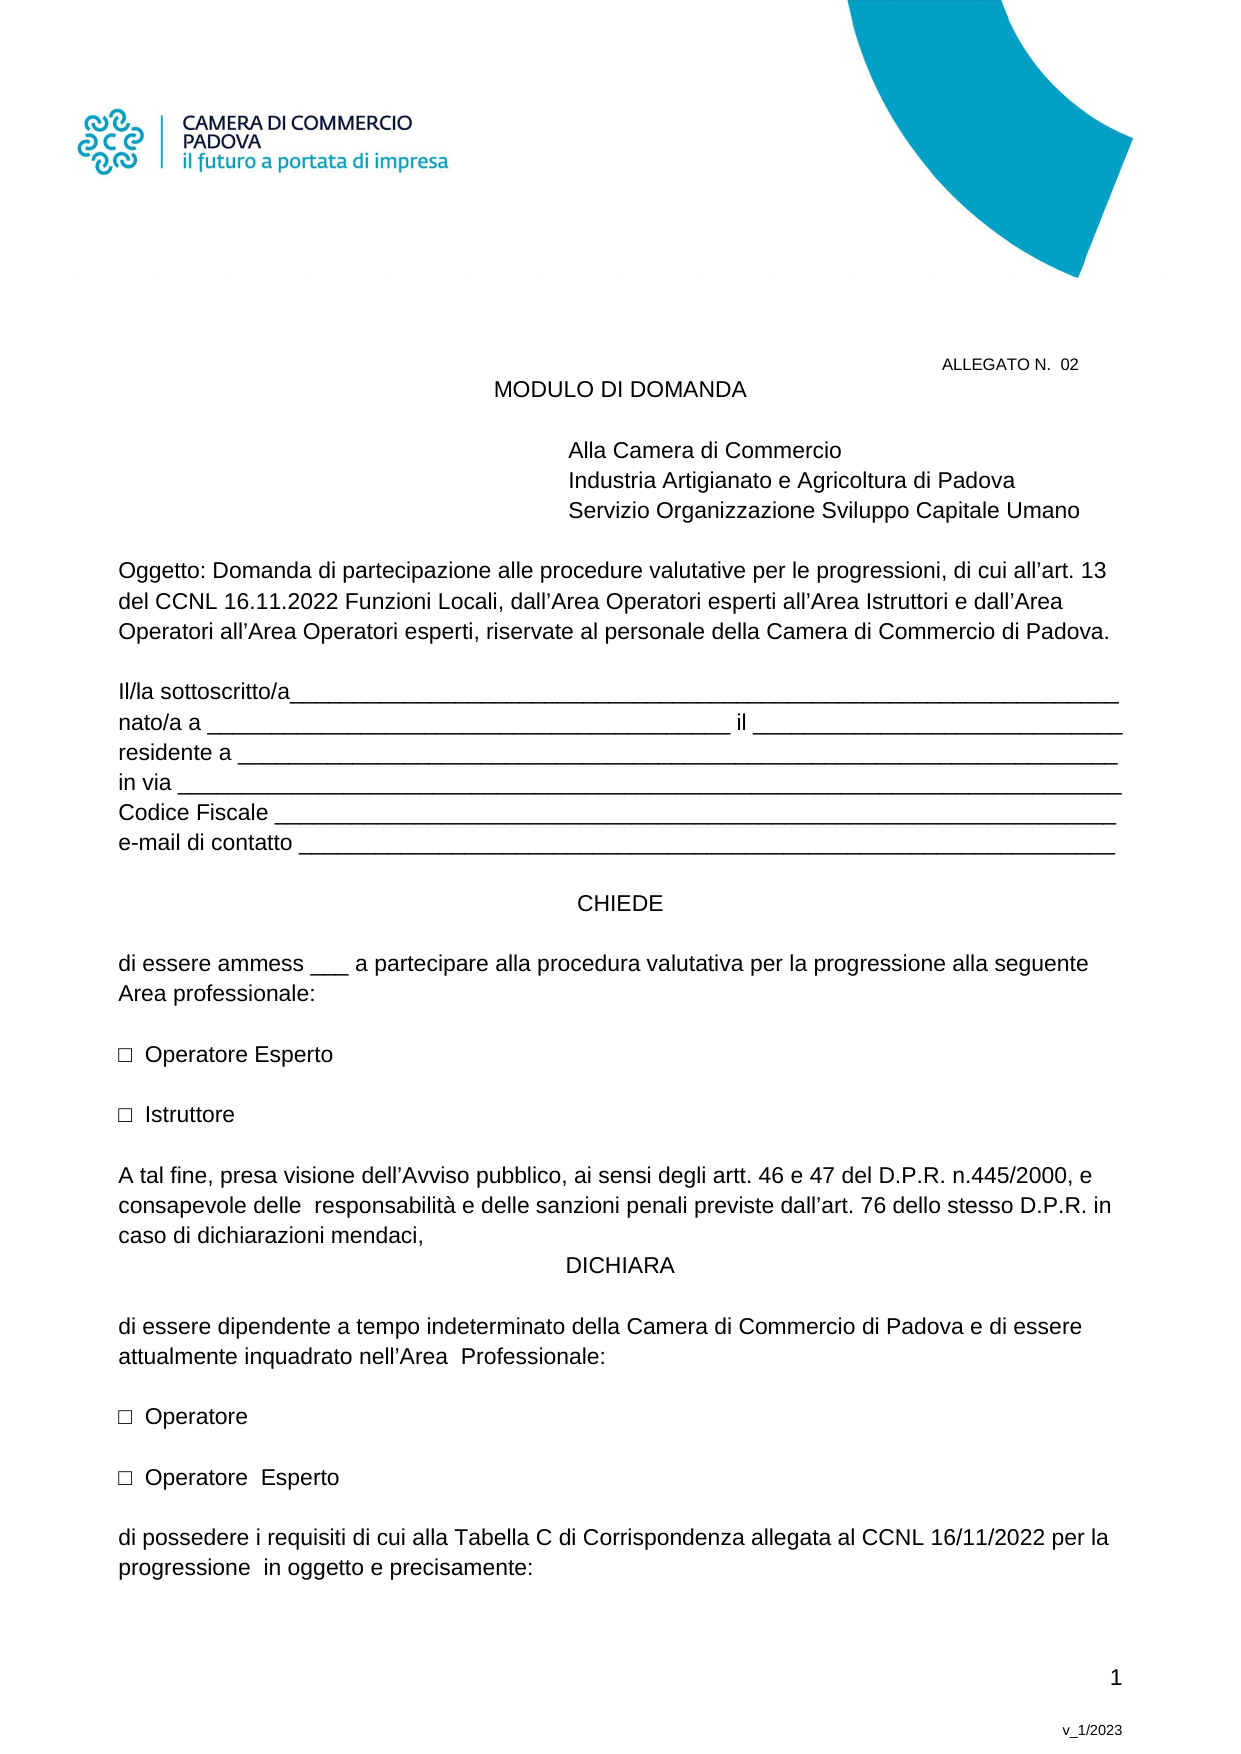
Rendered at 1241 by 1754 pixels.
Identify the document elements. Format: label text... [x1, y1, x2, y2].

text ALLEGATO N. 02 [266, 354, 1079, 373]
text MODULO DI DOMANDA [118, 376, 1122, 403]
text DICHIARA [118, 1252, 1122, 1279]
text Servizio Organizzazione Sviluppo Capitale Umano [568, 497, 1122, 523]
text di essere ammess ___ a partecipare alla procedura valutativa per la progressione alla seguente Area professionale: [118, 950, 1122, 1007]
text □ Operatore Esperto [118, 1464, 1122, 1490]
text nato/a a _________________________________________ il _____________________________ [118, 708, 1122, 735]
text □ Istruttore [118, 1101, 1122, 1128]
text di essere dipendente a tempo indeterminato della Camera di Commercio di Padova e di essere attualmente inquadrato nell’Area Professionale: [118, 1313, 1122, 1369]
picture [0, 0, 1241, 278]
text Il/la sottoscritto/a_________________________________________________________________ [118, 678, 1122, 705]
text residente a _____________________________________________________________________ in via __________________________________________________________________________ Codice Fiscale __________________________________________________________________ e-mail di contatto ________________________________________________________________ [118, 739, 1122, 856]
text di possedere i requisiti di cui alla Tabella C di Corrispondenza allegata al CCNL 16/11/2022 per la progressione in oggetto e precisamente: [118, 1524, 1122, 1581]
text Industria Artigianato e Agricoltura di Padova [568, 467, 1122, 493]
text A tal fine, presa visione dell’Avviso pubblico, ai sensi degli artt. 46 e 47 del D.P.R. n.445/2000, e consapevole delle responsabilità e delle sanzioni penali previste dall’art. 76 dello stesso D.P.R. in caso di dichiarazioni mendaci, [118, 1162, 1122, 1248]
text □ Operatore [118, 1403, 1122, 1430]
text CHIEDE [118, 890, 1122, 916]
text Alla Camera di Commercio [568, 437, 1122, 463]
text □ Operatore Esperto [118, 1041, 1122, 1067]
text Oggetto: Domanda di partecipazione alle procedure valutative per le progressioni, di cui all’art. 13 del CCNL 16.11.2022 Funzioni Locali, dall’Area Operatori esperti all’Area Istruttori e dall’Area Operatori all’Area Operatori esperti, riservate al personale della Camera di Commercio di Padova. [118, 557, 1122, 644]
